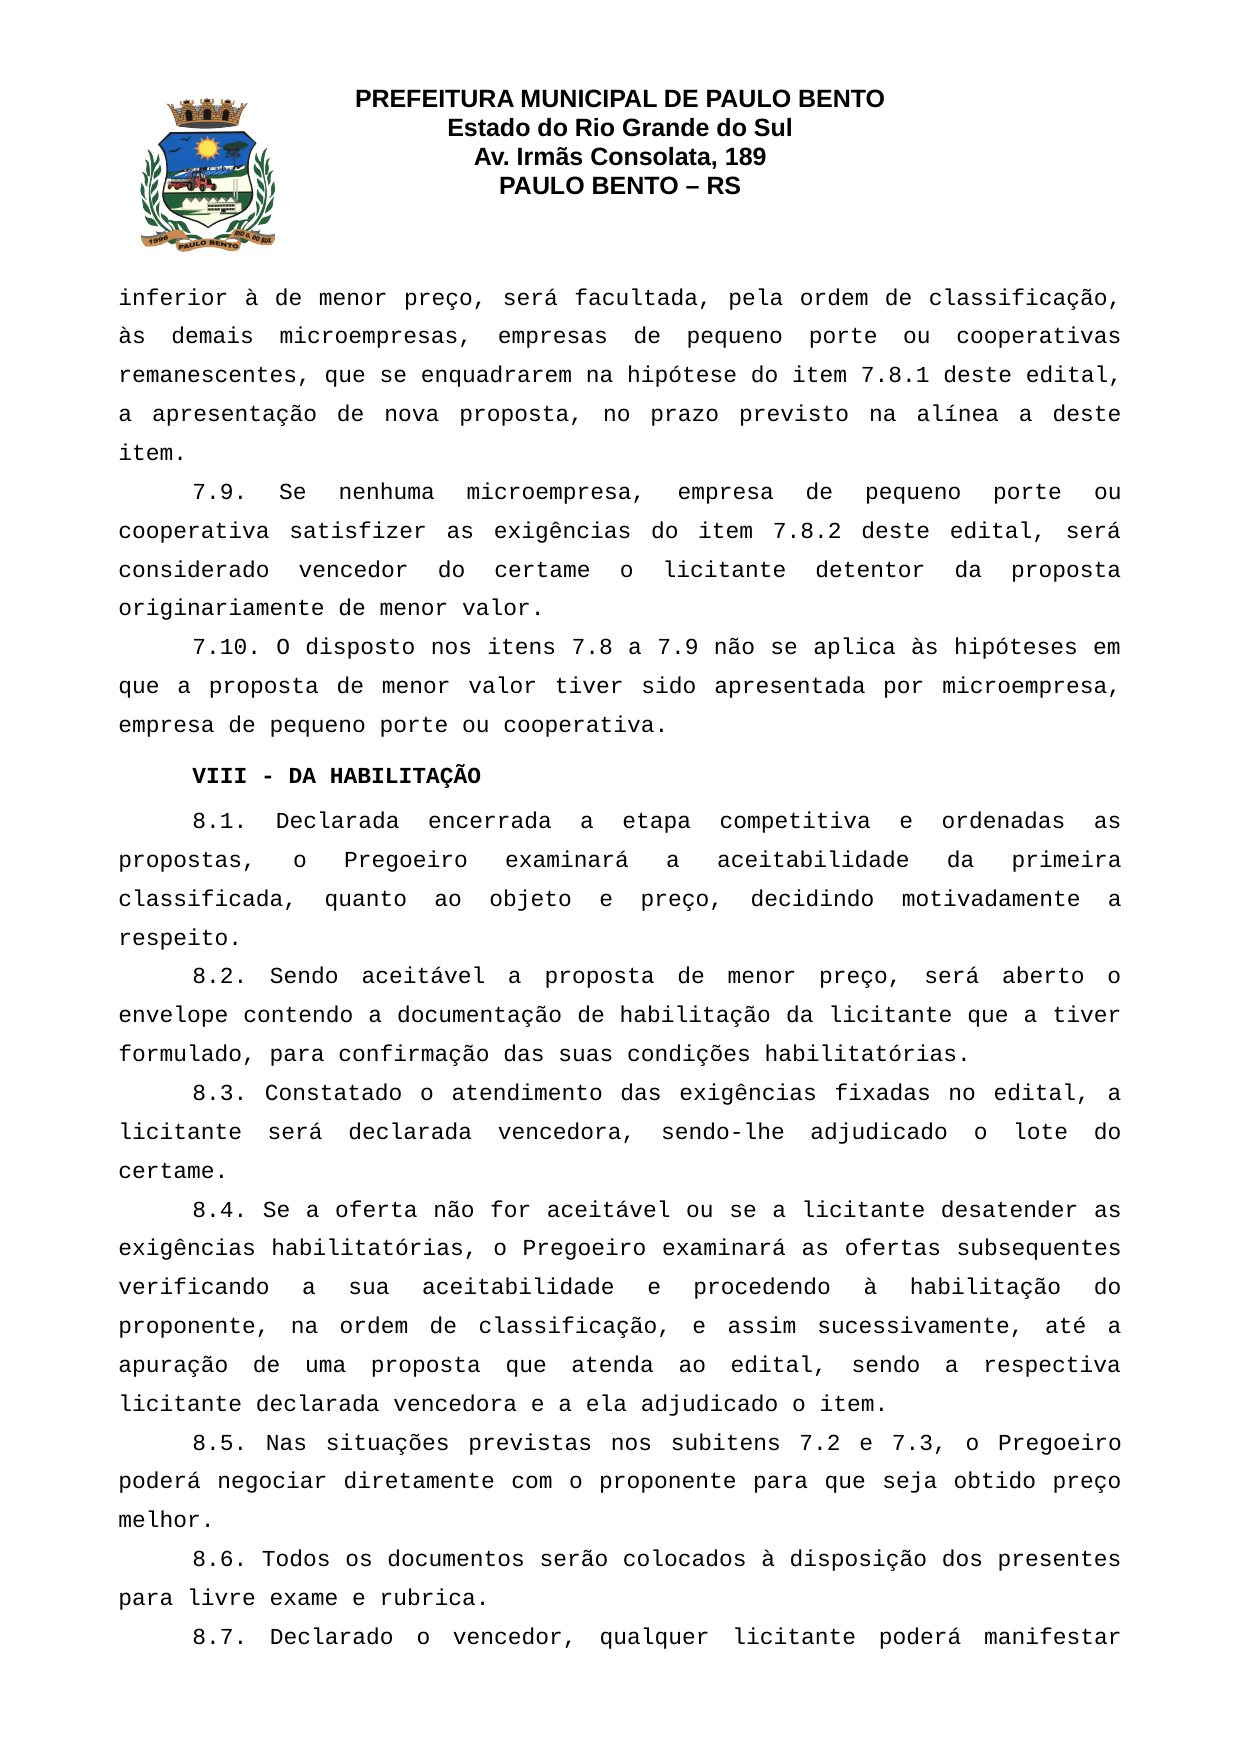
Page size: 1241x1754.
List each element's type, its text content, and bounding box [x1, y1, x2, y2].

text 8.3. Constatado o atendimento das exigências fixadas no edital, a licitante será declarada vencedora, sendo-lhe adjudicado o lote do certame. [118, 1081, 1122, 1185]
text inferior à de menor preço, será facultada, pela ordem de classificação, às demais microempresas, empresas de pequeno porte ou cooperativas remanescentes, que se enquadrarem na hipótese do item 7.8.1 deste edital, a apresentação de nova proposta, no prazo previsto na alínea a deste item. [118, 286, 1122, 467]
text 8.5. Nas situações previstas nos subitens 7.2 e 7.3, o Pregoeiro poderá negociar diretamente com o proponente para que seja obtido preço melhor. [118, 1431, 1122, 1535]
text 8.6. Todos os documentos serão colocados à disposição dos presentes para livre exame e rubrica. [118, 1548, 1122, 1612]
text 8.7. Declarado o vencedor, qualquer licitante poderá manifestar [118, 1625, 1122, 1651]
text VIII - DA HABILITAÇÃO [118, 764, 1122, 791]
text 7.9. Se nenhuma microempresa, empresa de pequeno porte ou cooperativa satisfizer as exigências do item 7.8.2 deste edital, será considerado vencedor do certame o licitante detentor da proposta originariamente de menor valor. [118, 480, 1122, 623]
text 8.4. Se a oferta não for aceitável ou se a licitante desatender as exigências habilitatórias, o Pregoeiro examinará as ofertas subsequentes verificando a sua aceitabilidade e procedendo à habilitação do proponente, na ordem de classificação, e assim sucessivamente, até a apuração de uma proposta que atenda ao edital, sendo a respectiva licitante declarada vencedora e a ela adjudicado o item. [118, 1198, 1122, 1418]
text 7.10. O disposto nos itens 7.8 a 7.9 não se aplica às hipóteses em que a proposta de menor valor tiver sido apresentada por microempresa, empresa de pequeno porte ou cooperativa. [118, 636, 1122, 739]
text 8.1. Declarada encerrada a etapa competitiva e ordenadas as propostas, o Pregoeiro examinará a aceitabilidade da primeira classificada, quanto ao objeto e preço, decidindo motivadamente a respeito. [118, 809, 1122, 952]
text 8.2. Sendo aceitável a proposta de menor preço, será aberto o envelope contendo a documentação de habilitação da licitante que a tiver formulado, para confirmação das suas condições habilitatórias. [118, 965, 1122, 1068]
